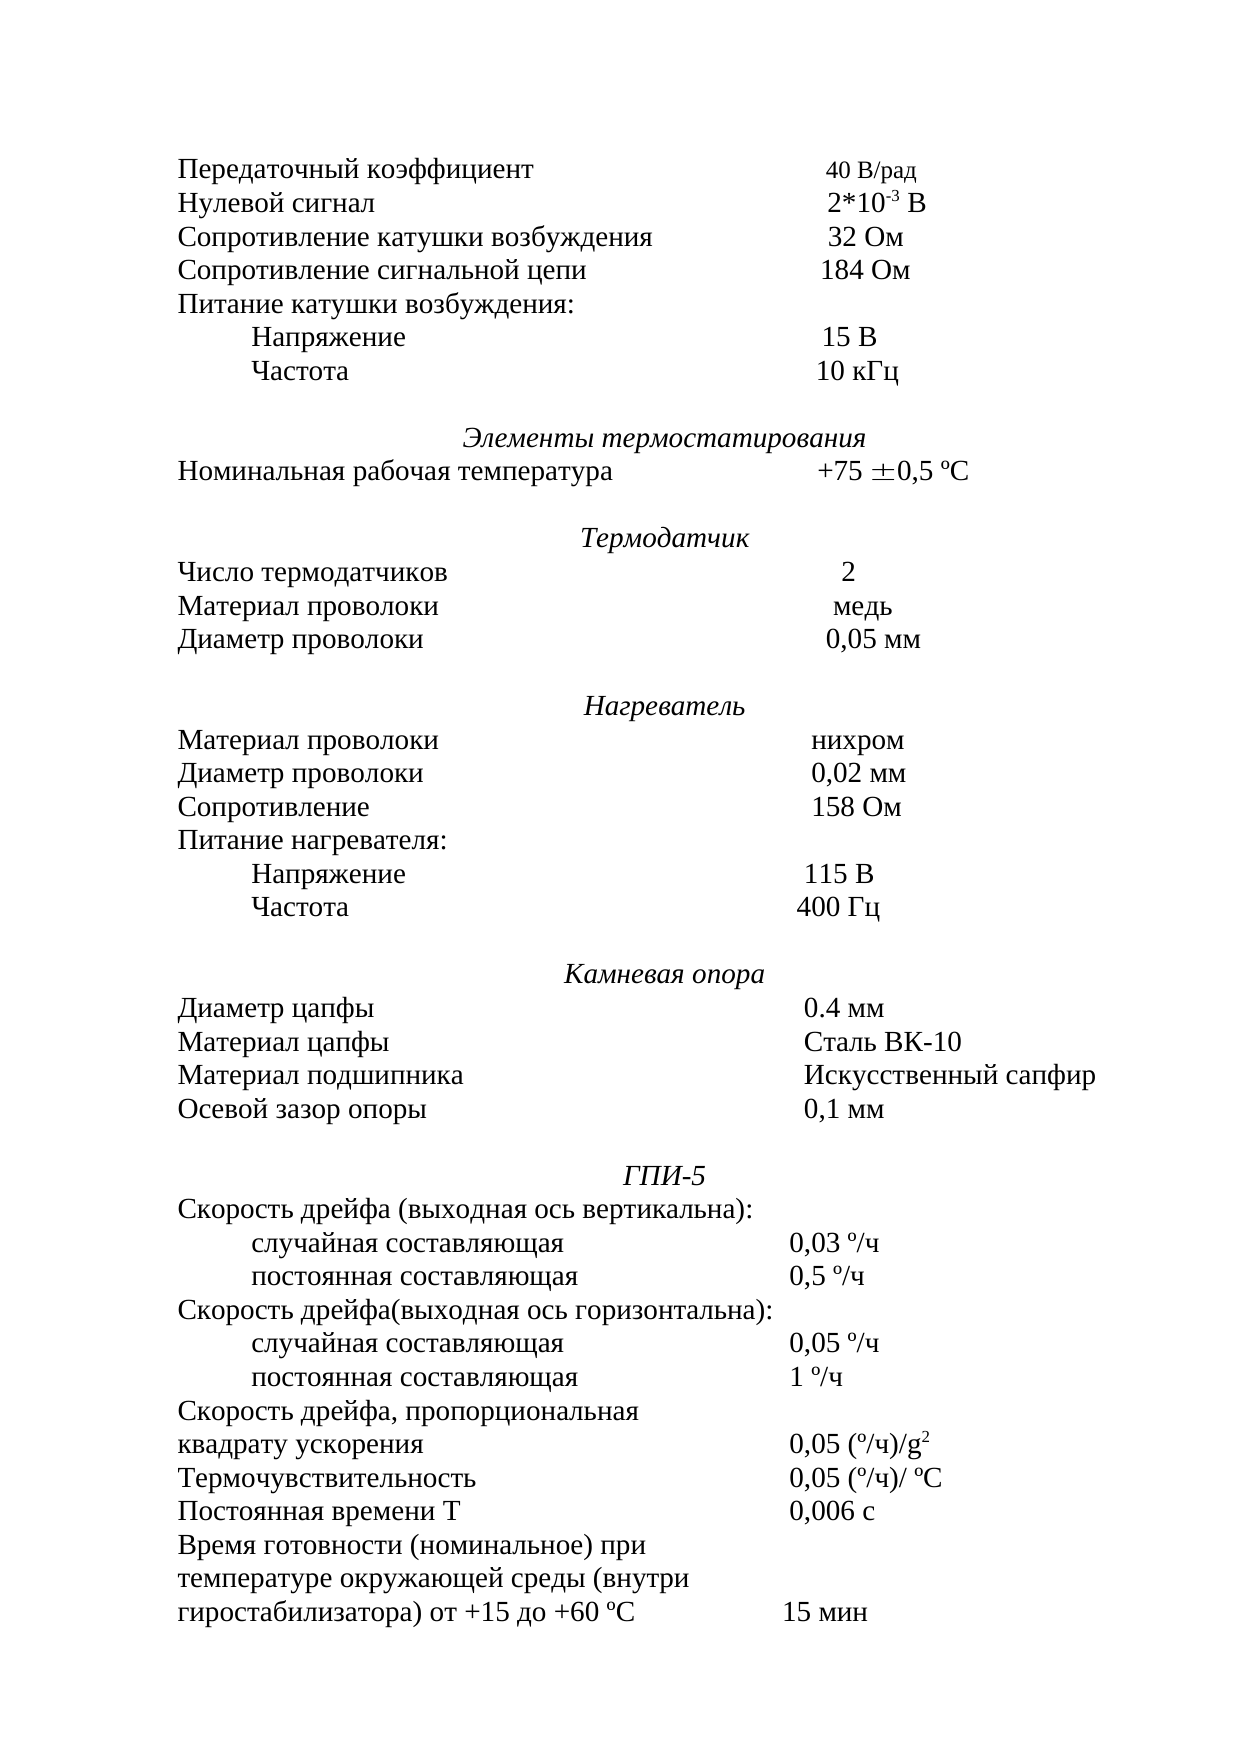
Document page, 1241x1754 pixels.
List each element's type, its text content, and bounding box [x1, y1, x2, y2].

text случайная составляющая 0,03 º/ч [177, 1225, 1152, 1258]
text Время готовности (номинальное) при [177, 1527, 1152, 1560]
text Частота 10 кГц [177, 353, 1152, 386]
text Напряжение 115 В [177, 856, 1152, 889]
text Число термодатчиков 2 [177, 554, 1152, 588]
subtitle Элементы термостатирования [177, 420, 1152, 453]
text Материал цапфы Сталь ВК-10 [177, 1024, 1152, 1057]
text Постоянная времени Т 0,006 с [177, 1493, 1152, 1527]
text Сопротивление сигнальной цепи 184 Ом [177, 252, 1152, 286]
text Диаметр проволоки 0,05 мм [177, 621, 1152, 655]
subtitle ГПИ-5 [177, 1158, 1152, 1191]
text температуре окружающей среды (внутри [177, 1560, 1152, 1594]
text Напряжение 15 В [177, 319, 1152, 353]
text Питание катушки возбуждения: [177, 286, 1152, 319]
text Осевой зазор опоры 0,1 мм [177, 1091, 1152, 1124]
subtitle Термодатчик [177, 521, 1152, 554]
subtitle Камневая опора [177, 957, 1152, 990]
subtitle Нагреватель [177, 688, 1152, 722]
text Скорость дрейфа (выходная ось вертикальна): [177, 1191, 1152, 1225]
text Скорость дрейфа, пропорциональная [177, 1393, 1152, 1426]
text гиростабилизатора) от +15 до +60 ºС 15 мин [177, 1594, 1152, 1627]
text Материал проволоки нихром [177, 722, 1152, 755]
text Передаточный коэффициент 40 В/рад [177, 152, 1152, 185]
text Скорость дрейфа(выходная ось горизонтальна): [177, 1292, 1161, 1326]
text Номинальная рабочая температура +750,5 ºС [177, 453, 1152, 487]
text постоянная составляющая 0,5 º/ч [177, 1258, 1152, 1292]
text Термочувствительность 0,05 (º/ч)/ ºС [177, 1460, 1152, 1493]
text Диаметр цапфы 0.4 мм [177, 990, 1152, 1024]
subtitle Нулевой сигнал 2*10-3 В [177, 185, 1152, 219]
text Питание нагревателя: [177, 822, 1152, 856]
subtitle Сопротивление катушки возбуждения 32 Ом [177, 219, 1152, 252]
text Сопротивление 158 Ом [177, 789, 1152, 822]
text Частота 400 Гц [177, 889, 1152, 923]
text квадрату ускорения 0,05 (º/ч)/g2 [177, 1426, 1152, 1460]
text Материал подшипника Искусственный сапфир [177, 1057, 1152, 1091]
text постоянная составляющая 1 º/ч [177, 1359, 1152, 1393]
text Материал проволоки медь [177, 588, 1152, 621]
text случайная составляющая 0,05 º/ч [177, 1326, 1152, 1359]
text Диаметр проволоки 0,02 мм [177, 755, 1152, 789]
